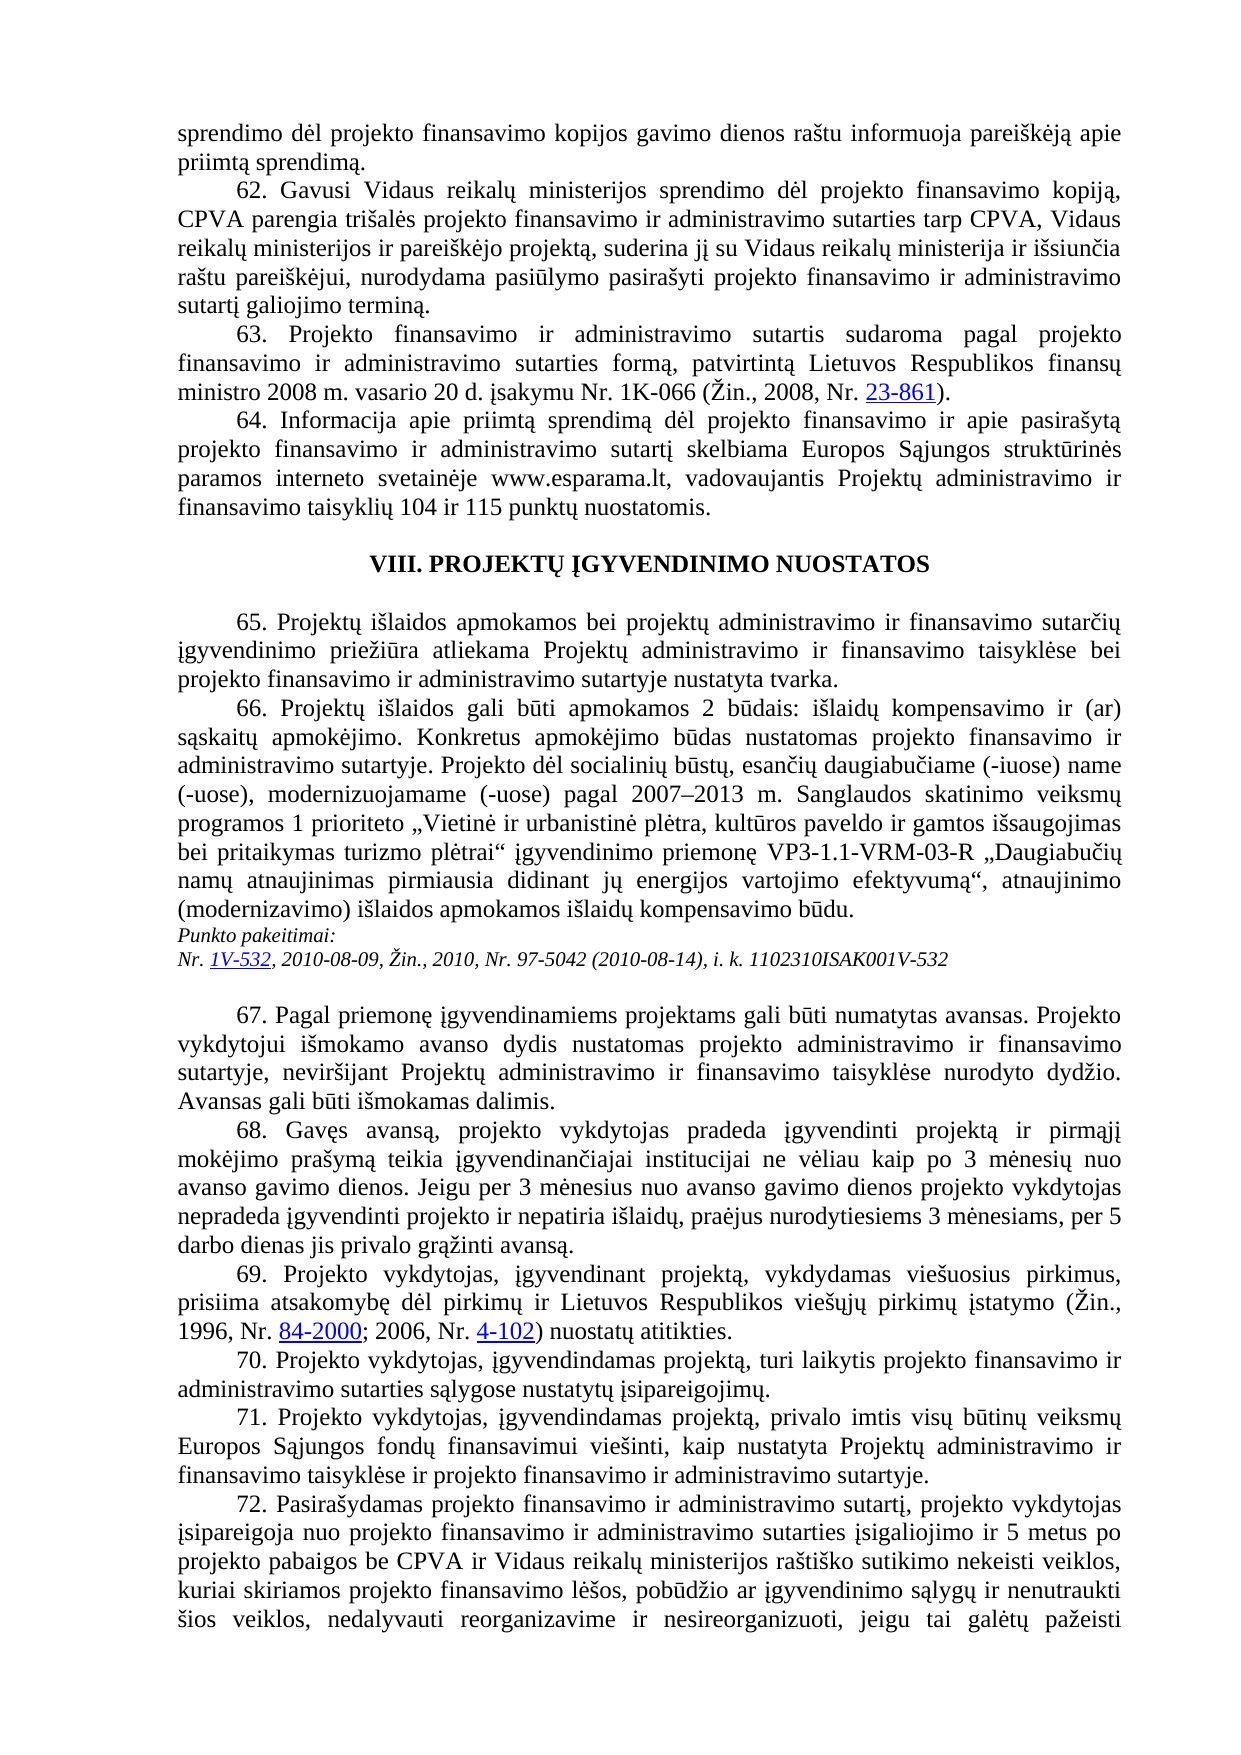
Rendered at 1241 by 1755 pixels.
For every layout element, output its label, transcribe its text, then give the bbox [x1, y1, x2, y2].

text 71. Projekto vykdytojas, įgyvendindamas projektą, privalo imtis visų būtinų veiksmų Europos Sąjungos fondų finansavimui viešinti, kaip nustatyta Projektų administravimo ir finansavimo taisyklėse ir projekto finansavimo ir administravimo sutartyje. [177, 1402, 1122, 1489]
text sprendimo dėl projekto finansavimo kopijos gavimo dienos raštu informuoja pareiškėją apie priimtą sprendimą. [177, 118, 1122, 176]
text 69. Projekto vykdytojas, įgyvendinant projektą, vykdydamas viešuosius pirkimus, prisiima atsakomybę dėl pirkimų ir Lietuvos Respublikos viešųjų pirkimų įstatymo (Žin., 1996, Nr. 84-2000; 2006, Nr. 4-102) nuostatų atitikties. [177, 1259, 1122, 1345]
text 70. Projekto vykdytojas, įgyvendindamas projektą, turi laikytis projekto finansavimo ir administravimo sutarties sąlygose nustatytų įsipareigojimų. [177, 1345, 1122, 1402]
text VIII. PROJEKTŲ ĮGYVENDINIMO NUOSTATOS [177, 549, 1122, 578]
text 72. Pasirašydamas projekto finansavimo ir administravimo sutartį, projekto vykdytojas įsipareigoja nuo projekto finansavimo ir administravimo sutarties įsigaliojimo ir 5 metus po projekto pabaigos be CPVA ir Vidaus reikalų ministerijos raštiško sutikimo nekeisti veiklos, kuriai skiriamos projekto finansavimo lėšos, pobūdžio ar įgyvendinimo sąlygų ir nenutraukti šios veiklos, nedalyvauti reorganizavime ir nesireorganizuoti, jeigu tai galėtų pažeisti [177, 1489, 1122, 1632]
text 64. Informacija apie priimtą sprendimą dėl projekto finansavimo ir apie pasirašytą projekto finansavimo ir administravimo sutartį skelbiama Europos Sąjungos struktūrinės paramos interneto svetainėje www.esparama.lt, vadovaujantis Projektų administravimo ir finansavimo taisyklių 104 ir 115 punktų nuostatomis. [177, 406, 1122, 521]
text Nr. 1V-532, 2010-08-09, Žin., 2010, Nr. 97-5042 (2010-08-14), i. k. 1102310ISAK001V-532 [177, 947, 1122, 971]
text 66. Projektų išlaidos gali būti apmokamos 2 būdais: išlaidų kompensavimo ir (ar) sąskaitų apmokėjimo. Konkretus apmokėjimo būdas nustatomas projekto finansavimo ir administravimo sutartyje. Projekto dėl socialinių būstų, esančių daugiabučiame (-iuose) name (-uose), modernizuojamame (-uose) pagal 2007–2013 m. Sanglaudos skatinimo veiksmų programos 1 prioriteto „Vietinė ir urbanistinė plėtra, kultūros paveldo ir gamtos išsaugojimas bei pritaikymas turizmo plėtrai“ įgyvendinimo priemonę VP3-1.1-VRM-03-r „Daugiabučių namų atnaujinimas pirmiausia didinant jų energijos vartojimo efektyvumą“, atnaujinimo (modernizavimo) išlaidos apmokamos išlaidų kompensavimo būdu. [177, 693, 1122, 923]
text 67. Pagal priemonę įgyvendinamiems projektams gali būti numatytas avansas. Projekto vykdytojui išmokamo avanso dydis nustatomas projekto administravimo ir finansavimo sutartyje, neviršijant Projektų administravimo ir finansavimo taisyklėse nurodyto dydžio. Avansas gali būti išmokamas dalimis. [177, 1000, 1122, 1115]
text 63. Projekto finansavimo ir administravimo sutartis sudaroma pagal projekto finansavimo ir administravimo sutarties formą, patvirtintą Lietuvos Respublikos finansų ministro 2008 m. vasario 20 d. įsakymu Nr. 1K-066 (Žin., 2008, Nr. 23-861). [177, 319, 1122, 406]
text 65. Projektų išlaidos apmokamos bei projektų administravimo ir finansavimo sutarčių įgyvendinimo priežiūra atliekama Projektų administravimo ir finansavimo taisyklėse bei projekto finansavimo ir administravimo sutartyje nustatyta tvarka. [177, 607, 1122, 693]
text 62. Gavusi Vidaus reikalų ministerijos sprendimo dėl projekto finansavimo kopiją, CPVA parengia trišalės projekto finansavimo ir administravimo sutarties tarp CPVA, Vidaus reikalų ministerijos ir pareiškėjo projektą, suderina jį su Vidaus reikalų ministerija ir išsiunčia raštu pareiškėjui, nurodydama pasiūlymo pasirašyti projekto finansavimo ir administravimo sutartį galiojimo terminą. [177, 176, 1122, 319]
text 68. Gavęs avansą, projekto vykdytojas pradeda įgyvendinti projektą ir pirmąjį mokėjimo prašymą teikia įgyvendinančiajai institucijai ne vėliau kaip po 3 mėnesių nuo avanso gavimo dienos. Jeigu per 3 mėnesius nuo avanso gavimo dienos projekto vykdytojas nepradeda įgyvendinti projekto ir nepatiria išlaidų, praėjus nurodytiesiems 3 mėnesiams, per 5 darbo dienas jis privalo grąžinti avansą. [177, 1115, 1122, 1259]
text Punkto pakeitimai: [177, 923, 1122, 947]
